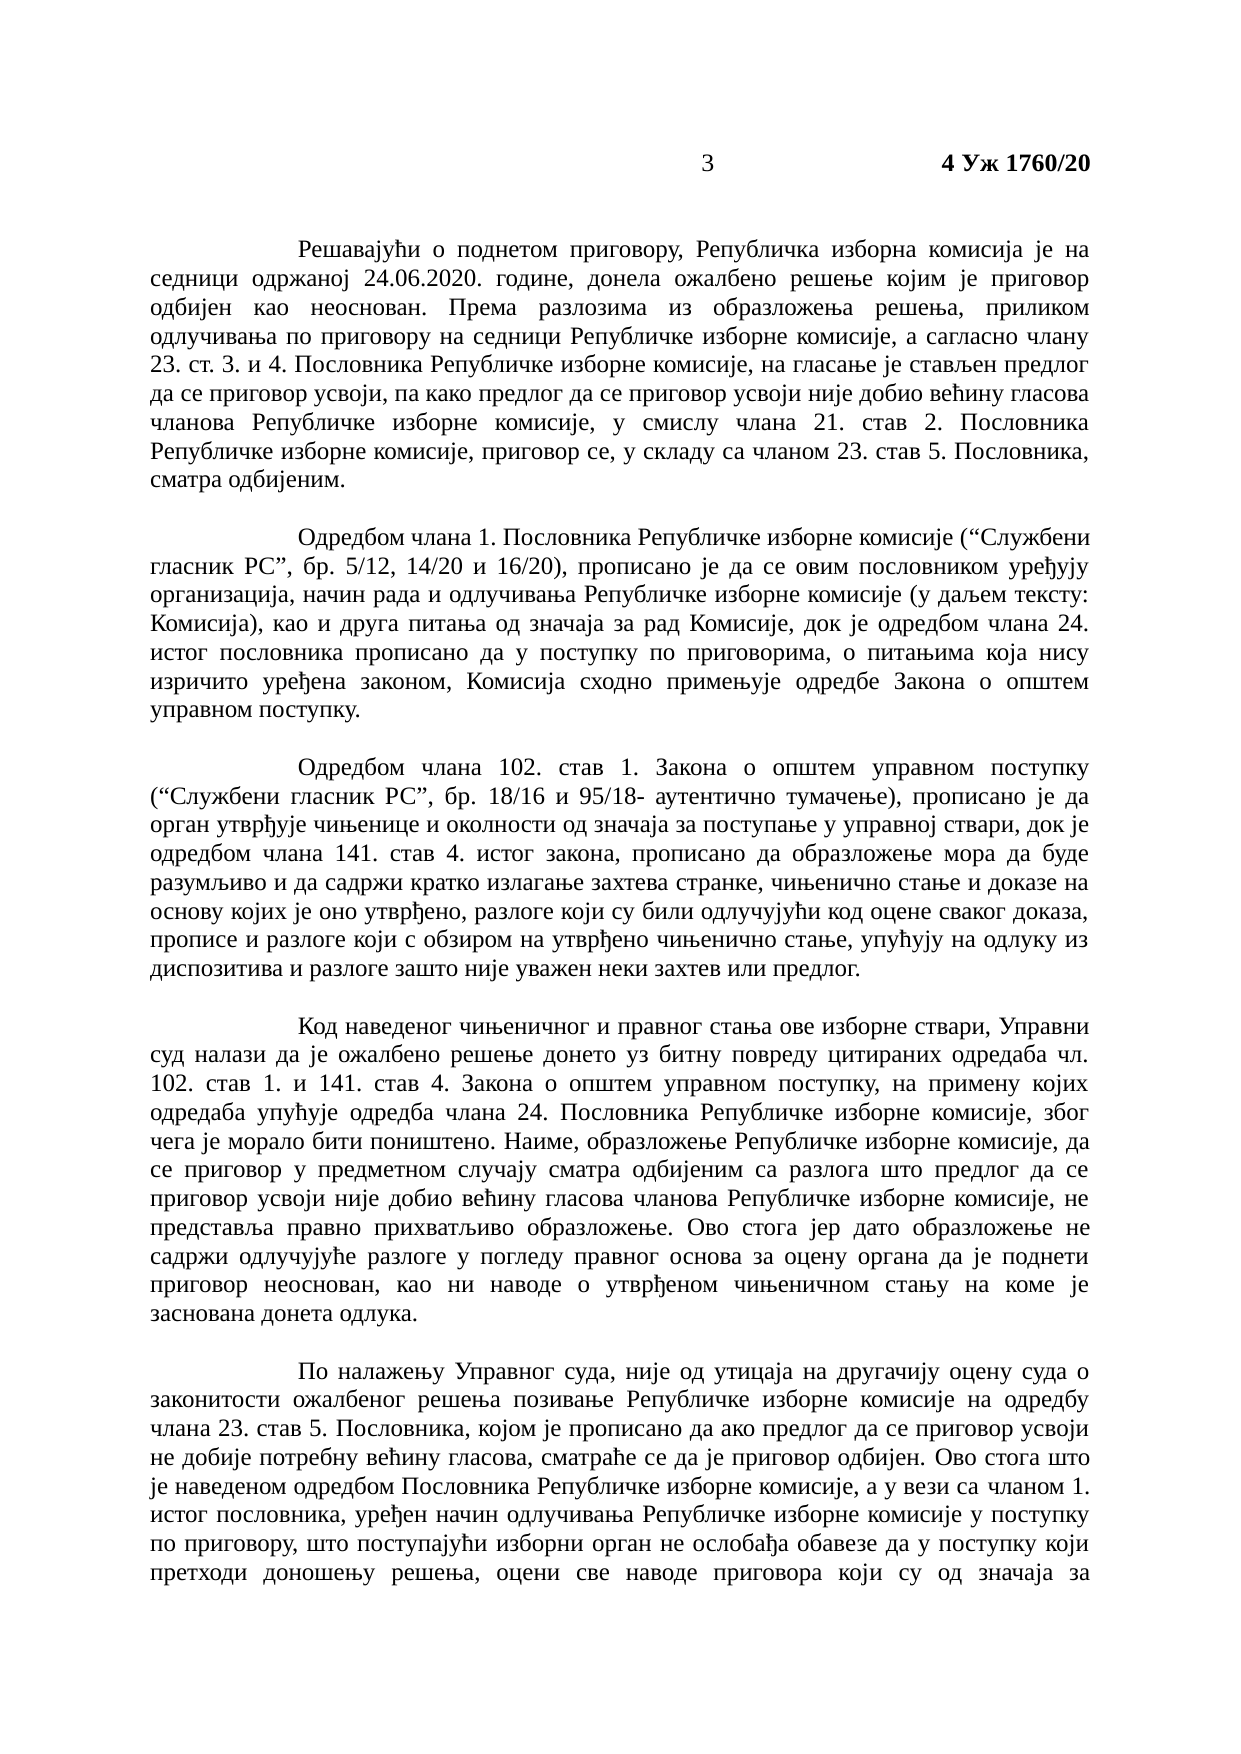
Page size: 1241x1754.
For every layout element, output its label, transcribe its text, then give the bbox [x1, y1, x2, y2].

text Решавајући о поднетом приговору, Републичка изборна комисија је на седници одржаној 24.06.2020. године, донела ожалбено решење којим је приговор одбијен као неоснован. Према разлозима из образложења решења, приликом одлучивања по приговору на седници Републичке изборне комисије, а сагласно члану 23. ст. 3. и 4. Пословника Републичке изборне комисије, на гласање је стављен предлог да се приговор усвоји, па како предлог да се приговор усвоји није добио већину гласова чланова Републичке изборне комисије, у смислу члана 21. став 2. Пословника Републичке изборне комисије, приговор се, у складу са чланом 23. став 5. Пословника, сматра одбијеним. [150, 234, 1090, 493]
text Одредбом члана 1. Пословника Републичке изборне комисије (“Службени гласник РС”, бр. 5/12, 14/20 и 16/20), прописано је да се овим пословником уређују организација, начин рада и одлучивања Републичке изборне комисије (у даљем тексту: Комисија), као и друга питања од значаја за рад Комисије, док је одредбом члана 24. истог пословника прописано да у поступку по приговорима, о питањима која нису изричито уређена законом, Комисија сходно примењује одредбе Закона о општем управном поступку. [150, 522, 1090, 723]
text Код наведеног чињеничног и правног стања ове изборне ствари, Управни суд налази да је ожалбено решење донето уз битну повреду цитираних одредаба чл. 102. став 1. и 141. став 4. Закона о општем управном поступку, на примену којих одредаба упућује одредба члана 24. Пословника Републичке изборне комисије, због чега је морало бити поништено. Наиме, образложење Републичке изборне комисије, да се приговор у предметном случају сматра одбијеним са разлога што предлог да се приговор усвоји није добио већину гласова чланова Републичке изборне комисије, не представља правно прихватљиво образложење. Ово стога јер дато образложење не садржи одлучујуће разлоге у погледу правног основа за оцену органа да је поднети приговор неоснован, као ни наводе о утврђеном чињеничном стању на коме је заснована донета одлука. [150, 1011, 1090, 1327]
text По налажењу Управног суда, није од утицаја на другачију оцену суда о законитости ожалбеног решења позивање Републичке изборне комисије на одредбу члана 23. став 5. Пословника, којом је прописано да ако предлог да се приговор усвоји не добије потребну већину гласова, сматраће се да је приговор одбијен. Ово стога што је наведеном одредбом Пословника Републичке изборне комисије, а у вези са чланом 1. истог пословника, уређен начин одлучивања Републичке изборне комисије у поступку по приговору, што поступајући изборни орган не ослобађа обавезе да у поступку који претходи доношењу решења, оцени све наводе приговора који су од значаја за [150, 1356, 1090, 1586]
text Одредбом члана 102. став 1. Закона о општем управном поступку (“Службени гласник РС”, бр. 18/16 и 95/18- аутентично тумачење), прописано је да орган утврђује чињенице и околности од значаја за поступање у управној ствари, док је одредбом члана 141. став 4. истог закона, прописано да образложење мора да буде разумљиво и да садржи кратко излагање захтева странке, чињенично стање и доказе на основу којих је оно утврђено, разлоге који су били одлучујући код оцене сваког доказа, прописе и разлоге који с обзиром на утврђено чињенично стање, упућују на одлуку из диспозитива и разлоге зашто није уважен неки захтев или предлог. [150, 752, 1090, 982]
